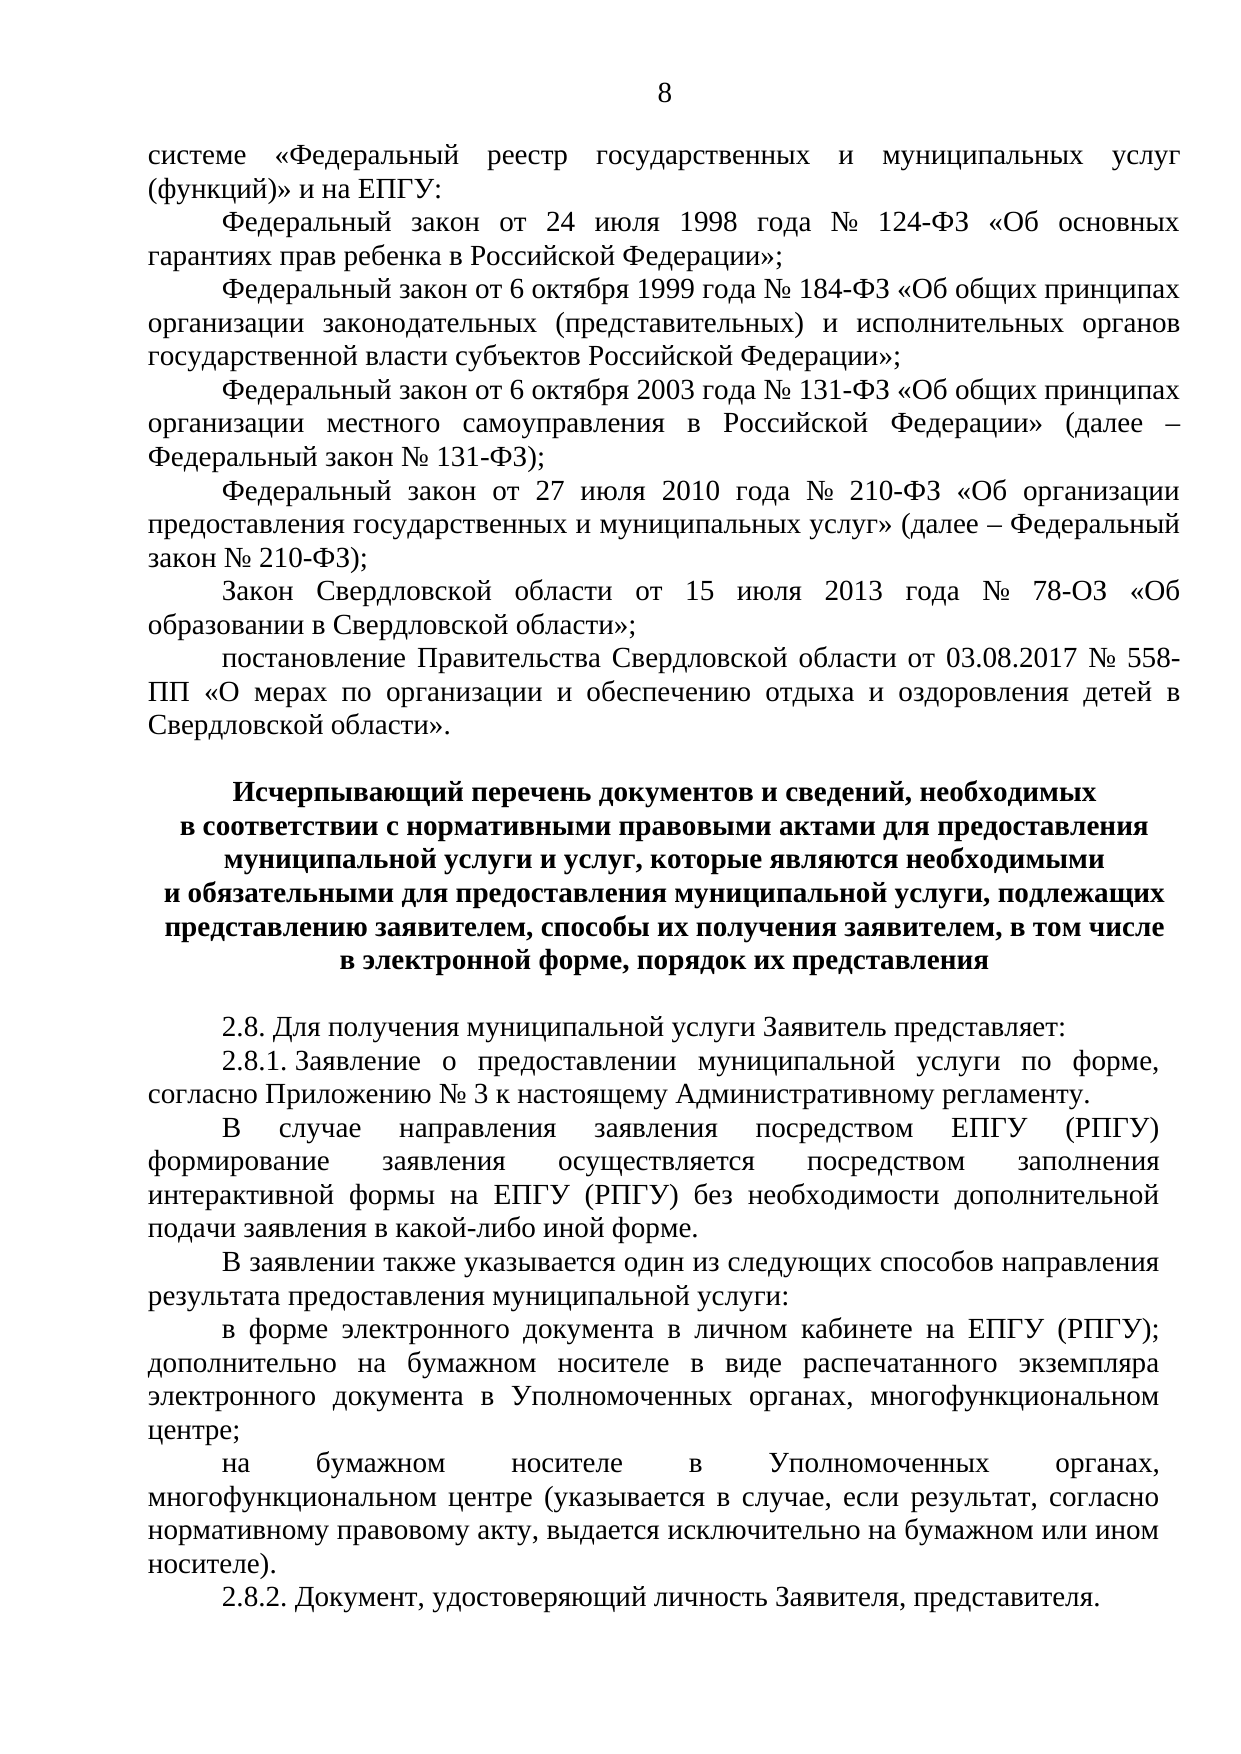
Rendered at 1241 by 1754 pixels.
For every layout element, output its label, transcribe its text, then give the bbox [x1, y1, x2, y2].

text и обязательными для предоставления муниципальной услуги, подлежащих представлению заявителем, способы их получения заявителем, в том числе [148, 875, 1181, 942]
text на бумажном носителе в Уполномоченных органах, многофункциональном центре (указывается в случае, если результат, согласно нормативному правовому акту, выдается исключительно на бумажном или ином носителе). [148, 1445, 1160, 1579]
text Закон Свердловской области от 15 июля 2013 года № 78-ОЗ «Об образовании в Свердловской области»; [148, 573, 1181, 640]
text в электронной форме, порядок их представления [148, 942, 1181, 976]
text 2.8. Для получения муниципальной услуги Заявитель представляет: [148, 1009, 1160, 1043]
text В заявлении также указывается один из следующих способов направления результата предоставления муниципальной услуги: [148, 1244, 1160, 1311]
text в форме электронного документа в личном кабинете на ЕПГУ (РПГУ); дополнительно на бумажном носителе в виде распечатанного экземпляра электронного документа в Уполномоченных органах, многофункциональном центре; [148, 1311, 1160, 1445]
text Федеральный закон от 24 июля 1998 года № 124-ФЗ «Об основных гарантиях прав ребенка в Российской Федерации»; [148, 204, 1181, 271]
text 2.8.1. Заявление о предоставлении муниципальной услуги по форме, согласно Приложению № 3 к настоящему Административному регламенту. [148, 1043, 1160, 1110]
text системе «Федеральный реестр государственных и муниципальных услуг (функций)» и на ЕПГУ: [148, 137, 1181, 204]
text Исчерпывающий перечень документов и сведений, необходимых [148, 774, 1181, 808]
text Федеральный закон от 6 октября 1999 года № 184-ФЗ «Об общих принципах организации законодательных (представительных) и исполнительных органов государственной власти субъектов Российской Федерации»; [148, 271, 1181, 372]
text 2.8.2. Документ, удостоверяющий личность Заявителя, представителя. [148, 1579, 1181, 1613]
text В случае направления заявления посредством ЕПГУ (РПГУ) формирование заявления осуществляется посредством заполнения интерактивной формы на ЕПГУ (РПГУ) без необходимости дополнительной подачи заявления в какой-либо иной форме. [148, 1110, 1160, 1244]
text в соответствии с нормативными правовыми актами для предоставления муниципальной услуги и услуг, которые являются необходимыми [148, 808, 1181, 875]
text Федеральный закон от 27 июля 2010 года № 210-ФЗ «Об организации предоставления государственных и муниципальных услуг» (далее – Федеральный закон № 210-ФЗ); [148, 473, 1181, 573]
text постановление Правительства Свердловской области от 03.08.2017 № 558-ПП «О мерах по организации и обеспечению отдыха и оздоровления детей в Свердловской области». [148, 640, 1181, 741]
text Федеральный закон от 6 октября 2003 года № 131-ФЗ «Об общих принципах организации местного самоуправления в Российской Федерации» (далее – Федеральный закон № 131-ФЗ); [148, 372, 1181, 473]
